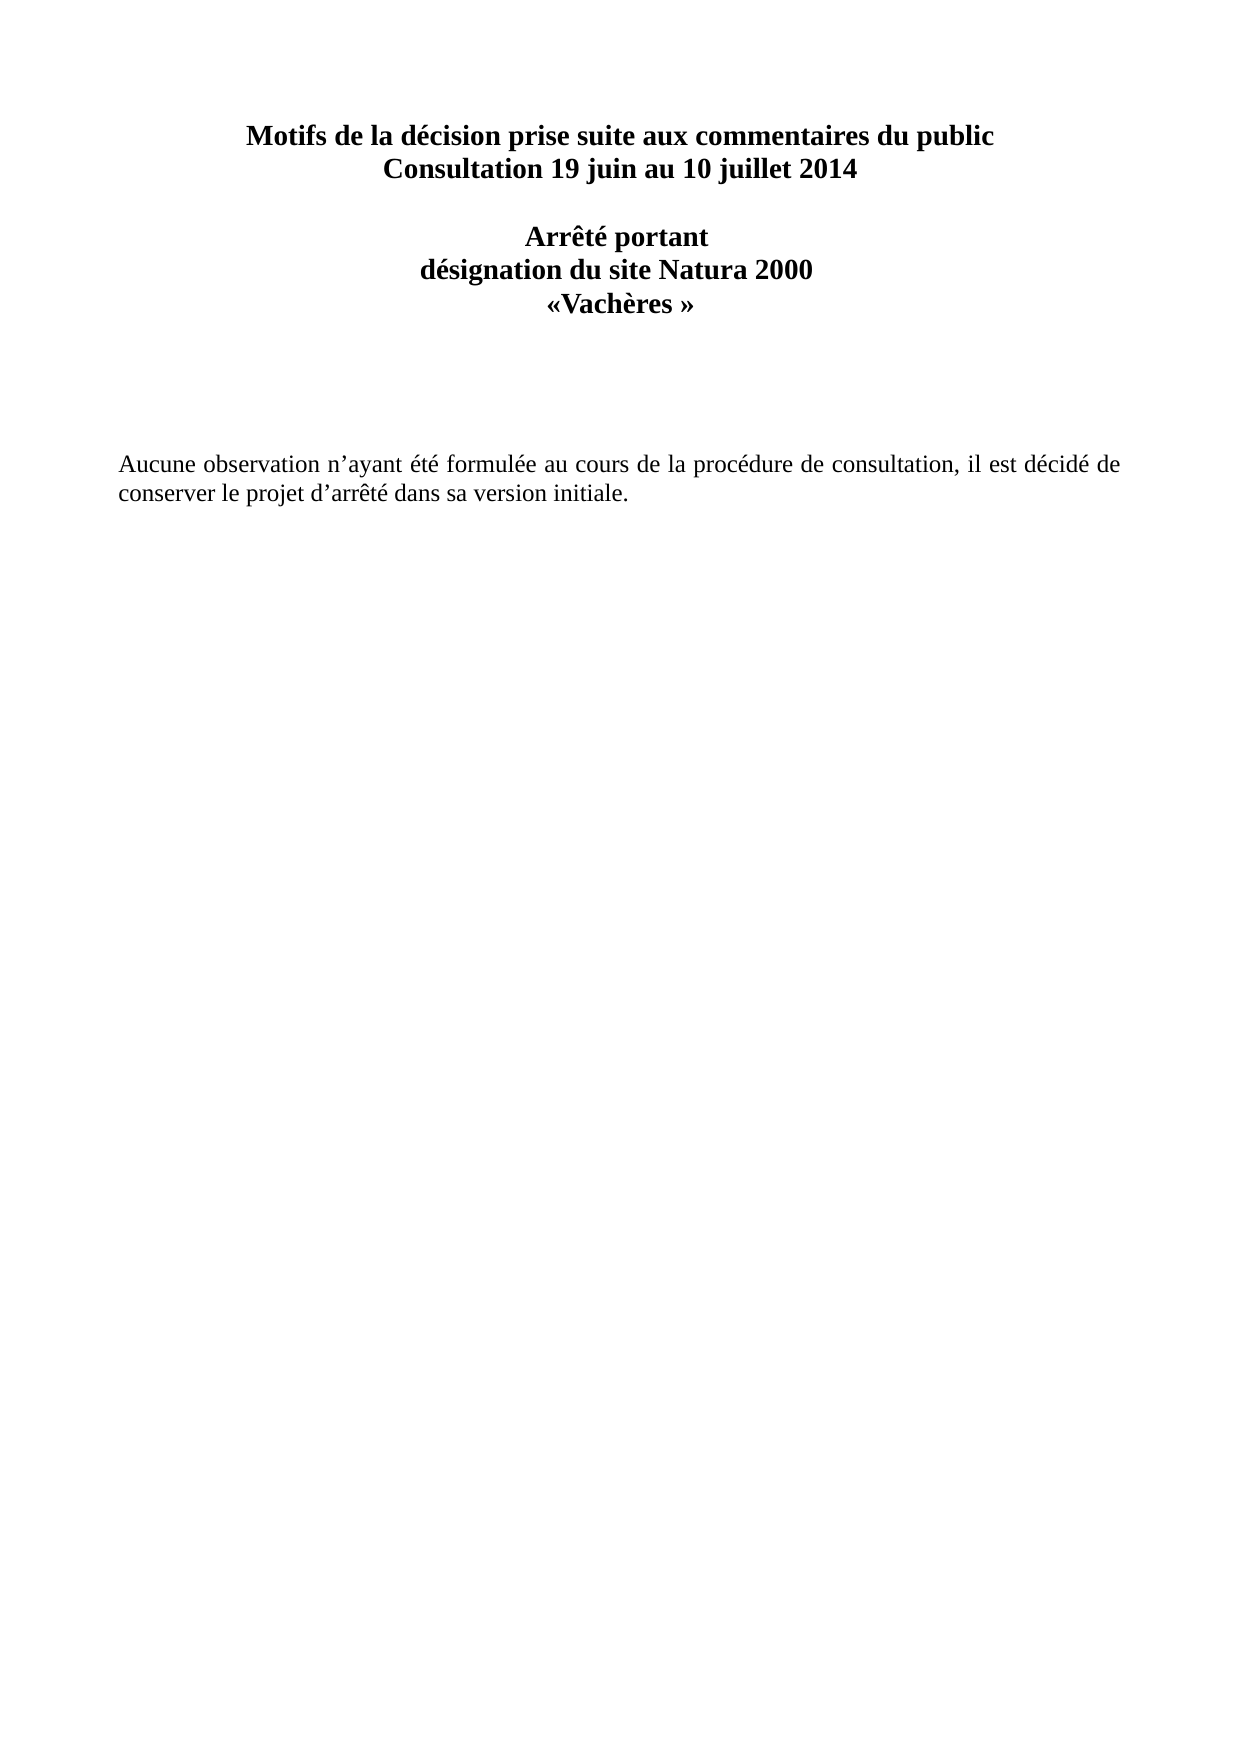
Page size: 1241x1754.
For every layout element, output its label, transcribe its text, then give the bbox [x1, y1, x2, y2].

subtitle désignation du site Natura 2000 [118, 252, 1122, 286]
subtitle Arrêté portant [118, 219, 1122, 252]
text Motifs de la décision prise suite aux commentaires du public [118, 118, 1122, 152]
subtitle «Vachères » [118, 286, 1122, 319]
text Consultation 19 juin au 10 juillet 2014 [118, 152, 1122, 185]
text Aucune observation n’ayant été formulée au cours de la procédure de consultation, il est décidé de conserver le projet d’arrêté dans sa version initiale. [118, 449, 1122, 507]
